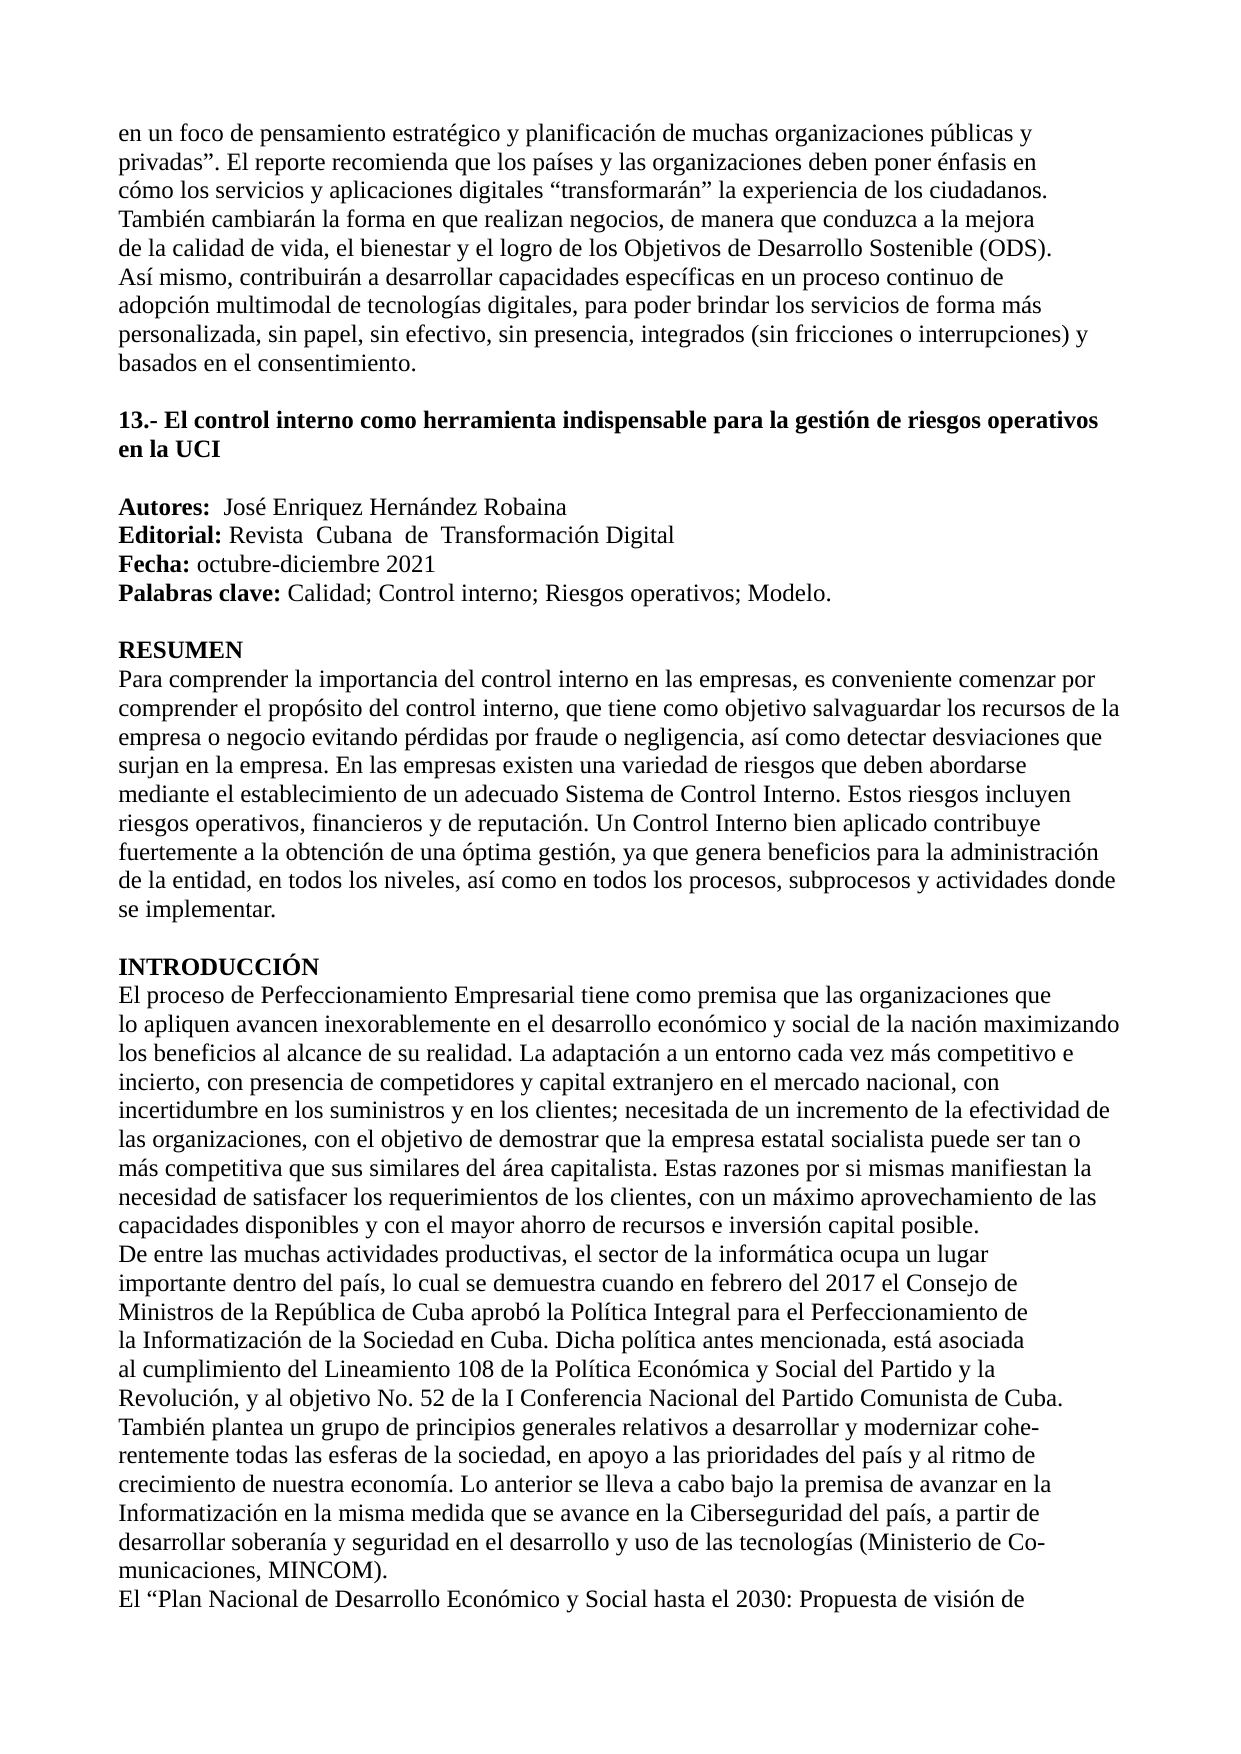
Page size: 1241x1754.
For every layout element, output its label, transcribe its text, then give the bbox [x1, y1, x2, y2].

text adopción multimodal de tecnologías digitales, para poder brindar los servicios de forma más [118, 291, 1122, 319]
text mediante el establecimiento de un adecuado Sistema de Control Interno. Estos riesgos incluyen riesgos operativos, financieros y de reputación. Un Control Interno bien aplicado contribuye fuertemente a la obtención de una óptima gestión, ya que genera beneficios para la administración de la entidad, en todos los niveles, así como en todos los procesos, subprocesos y actividades donde se implementar. [118, 779, 1122, 923]
text De entre las muchas actividades productivas, el sector de la informática ocupa un lugar [118, 1239, 1122, 1268]
text la Informatización de la Sociedad en Cuba. Dicha política antes mencionada, está asociada [118, 1326, 1122, 1354]
text También plantea un grupo de principios generales relativos a desarrollar y modernizar cohe-rentemente todas las esferas de la sociedad, en apoyo a las prioridades del país y al ritmo de [118, 1412, 1122, 1469]
text Autores: José Enriquez Hernández Robaina [118, 492, 1122, 521]
text 13.- El control interno como herramienta indispensable para la gestión de riesgos operativos en la UCI [118, 406, 1122, 463]
text Para comprender la importancia del control interno en las empresas, es conveniente comenzar por comprender el propósito del control interno, que tiene como objetivo salvaguardar los recursos de la empresa o negocio evitando pérdidas por fraude o negligencia, así como detectar desviaciones que surjan en la empresa. En las empresas existen una variedad de riesgos que deben abordarse [118, 664, 1122, 779]
text personalizada, sin papel, sin efectivo, sin presencia, integrados (sin fricciones o interrupciones) y basados en el consentimiento. [118, 319, 1122, 377]
text Palabras clave: Calidad; Control interno; Riesgos operativos; Modelo. [118, 578, 1122, 607]
text en un foco de pensamiento estratégico y planificación de muchas organizaciones públicas y [118, 118, 1122, 147]
text desarrollar soberanía y seguridad en el desarrollo y uso de las tecnologías (Ministerio de Co- [118, 1527, 1122, 1556]
text privadas”. El reporte recomienda que los países y las organizaciones deben poner énfasis en [118, 147, 1122, 176]
text Informatización en la misma medida que se avance en la Ciberseguridad del país, a partir de [118, 1498, 1122, 1527]
text Ministros de la República de Cuba aprobó la Política Integral para el Perfeccionamiento de [118, 1297, 1122, 1326]
text Fecha: octubre-diciembre 2021 [118, 549, 1122, 578]
text de la calidad de vida, el bienestar y el logro de los Objetivos de Desarrollo Sostenible (ODS). [118, 233, 1122, 262]
text INTRODUCCIÓN [118, 952, 1122, 981]
text municaciones, MINCOM). [118, 1556, 1122, 1584]
text El proceso de Perfeccionamiento Empresarial tiene como premisa que las organizaciones que [118, 981, 1122, 1009]
text al cumplimiento del Lineamiento 108 de la Política Económica y Social del Partido y la Revolución, y al objetivo No. 52 de la I Conferencia Nacional del Partido Comunista de Cuba. [118, 1354, 1122, 1412]
text cómo los servicios y aplicaciones digitales “transformarán” la experiencia de los ciudadanos. [118, 176, 1122, 204]
text crecimiento de nuestra economía. Lo anterior se lleva a cabo bajo la premisa de avanzar en la [118, 1469, 1122, 1498]
text Así mismo, contribuirán a desarrollar capacidades específicas en un proceso continuo de [118, 262, 1122, 291]
text También cambiarán la forma en que realizan negocios, de manera que conduzca a la mejora [118, 204, 1122, 233]
text RESUMEN [118, 636, 1122, 664]
text Editorial: Revista Cubana de Transformación Digital [118, 521, 1122, 549]
text importante dentro del país, lo cual se demuestra cuando en febrero del 2017 el Consejo de [118, 1268, 1122, 1297]
text El “Plan Nacional de Desarrollo Económico y Social hasta el 2030: Propuesta de visión de [118, 1584, 1122, 1613]
text lo apliquen avancen inexorablemente en el desarrollo económico y social de la nación maximizando los beneficios al alcance de su realidad. La adaptación a un entorno cada vez más competitivo e incierto, con presencia de competidores y capital extranjero en el mercado nacional, con incertidumbre en los suministros y en los clientes; necesitada de un incremento de la efectividad de las organizaciones, con el objetivo de demostrar que la empresa estatal socialista puede ser tan o más competitiva que sus similares del área capitalista. Estas razones por si mismas manifiestan la necesidad de satisfacer los requerimientos de los clientes, con un máximo aprovechamiento de las capacidades disponibles y con el mayor ahorro de recursos e inversión capital posible. [118, 1009, 1122, 1239]
